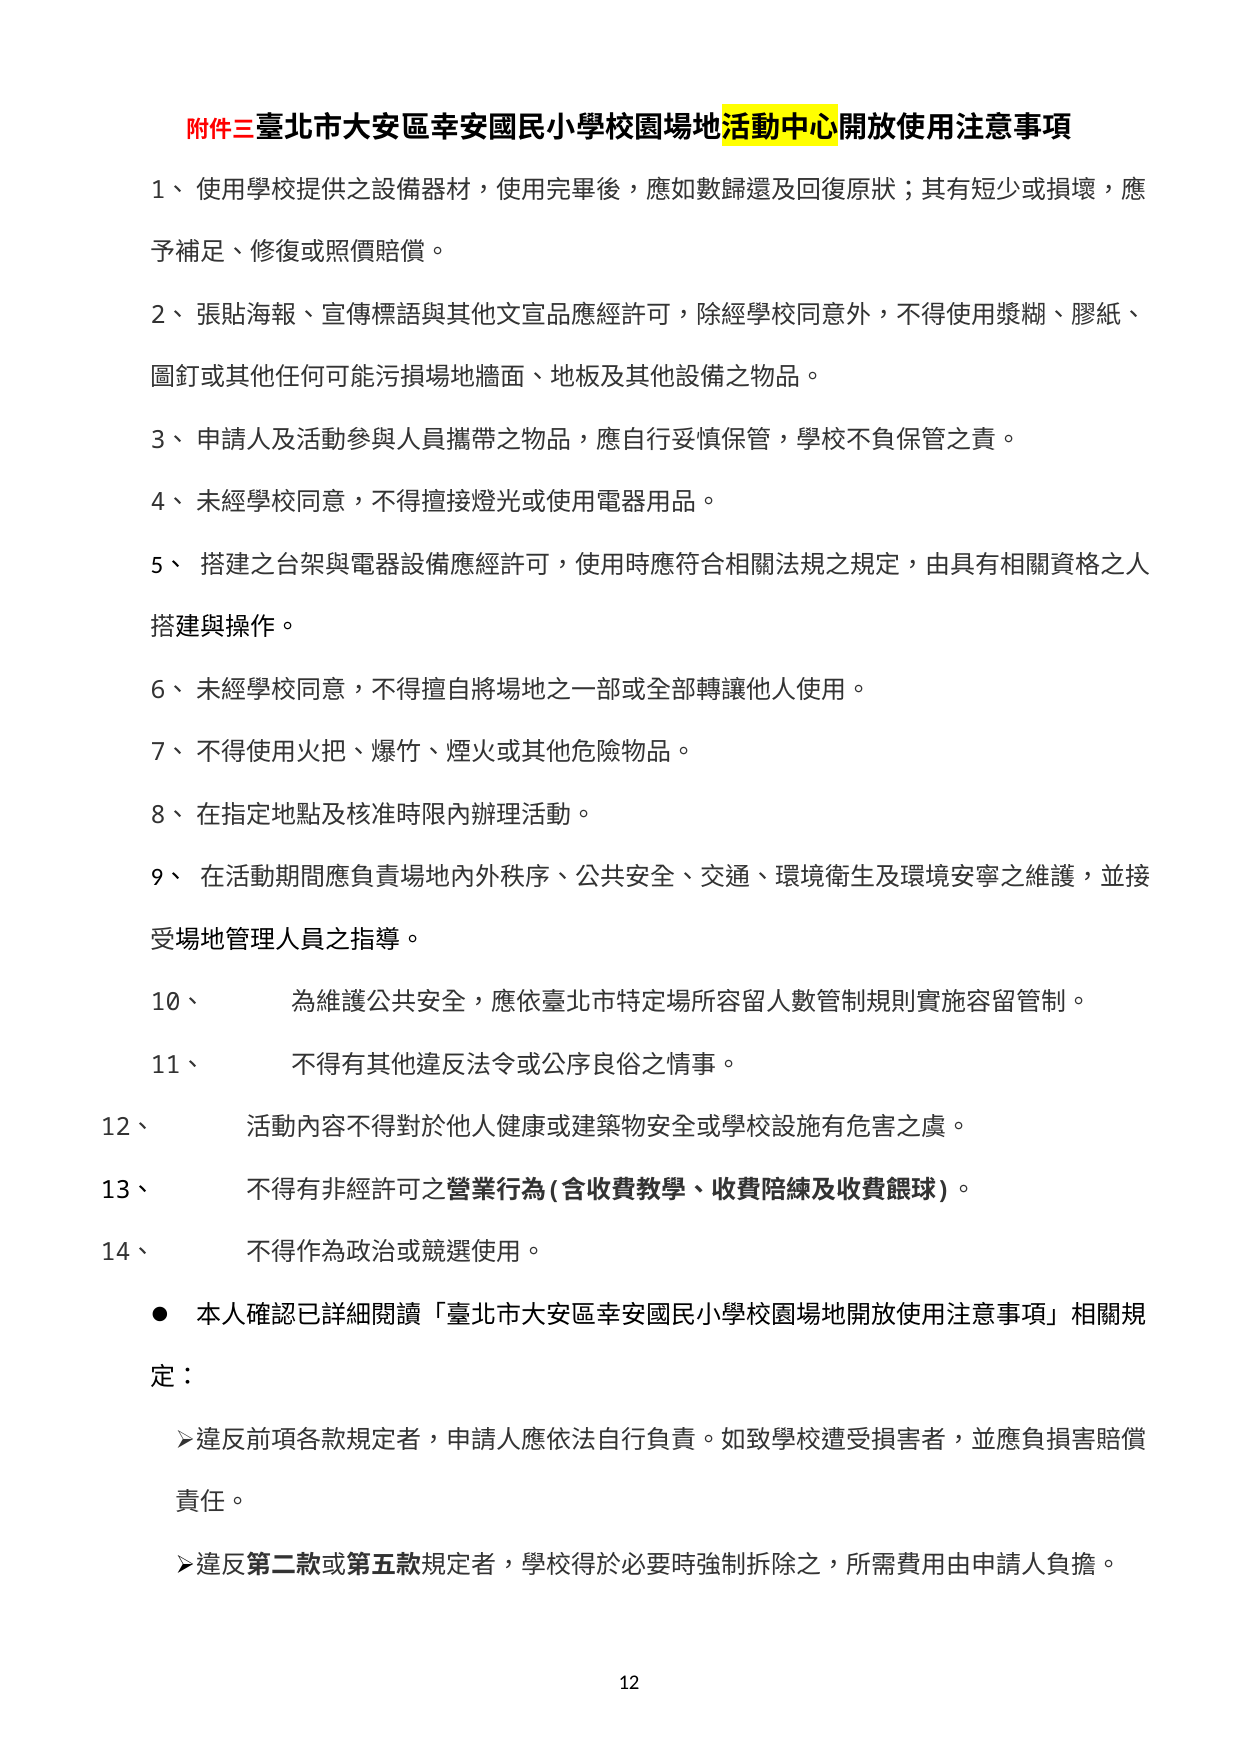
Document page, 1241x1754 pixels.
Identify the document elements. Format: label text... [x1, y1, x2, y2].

list 張貼海報、宣傳標語與其他文宣品應經許可，除經學校同意外，不得使用漿糊、膠紙、圖釘或其他任何可能污損場地牆面、地板及其他設備之物品。 [150, 271, 1157, 396]
list 不得有其他違反法令或公序良俗之情事。 [150, 1021, 1157, 1083]
list 在活動期間應負責場地內外秩序、公共安全、交通、環境衛生及環境安寧之維護，並接受場地管理人員之指導。 [150, 833, 1157, 958]
list 不得有非經許可之營業行為(含收費教學、收費陪練及收費餵球)。 [100, 1146, 1157, 1208]
list 違反前項各款規定者，申請人應依法自行負責。如致學校遭受損害者，並應負損害賠償責任。 [175, 1396, 1157, 1521]
list 在指定地點及核准時限內辦理活動。 [150, 771, 1157, 833]
list 未經學校同意，不得擅接燈光或使用電器用品。 [150, 458, 1157, 521]
list 違反第二款或第五款規定者，學校得於必要時強制拆除之，所需費用由申請人負擔。 [175, 1521, 1157, 1583]
list 搭建之台架與電器設備應經許可，使用時應符合相關法規之規定，由具有相關資格之人搭建與操作。 [150, 521, 1157, 646]
list 活動內容不得對於他人健康或建築物安全或學校設施有危害之虞。 [100, 1083, 1157, 1146]
list 申請人及活動參與人員攜帶之物品，應自行妥慎保管，學校不負保管之責。 [150, 396, 1157, 458]
list 未經學校同意，不得擅自將場地之一部或全部轉讓他人使用。 [150, 646, 1157, 708]
list 為維護公共安全，應依臺北市特定場所容留人數管制規則實施容留管制。 [150, 958, 1157, 1021]
list 本人確認已詳細閱讀「臺北市大安區幸安國民小學校園場地開放使用注意事項」相關規定： [150, 1271, 1157, 1396]
list 使用學校提供之設備器材，使用完畢後，應如數歸還及回復原狀；其有短少或損壞，應予補足、修復或照價賠償。 [150, 146, 1157, 271]
text 附件三臺北市大安區幸安國民小學校園場地活動中心開放使用注意事項 [100, 83, 1157, 146]
list 不得使用火把、爆竹、煙火或其他危險物品。 [150, 708, 1157, 771]
list 不得作為政治或競選使用。 [100, 1208, 1157, 1271]
